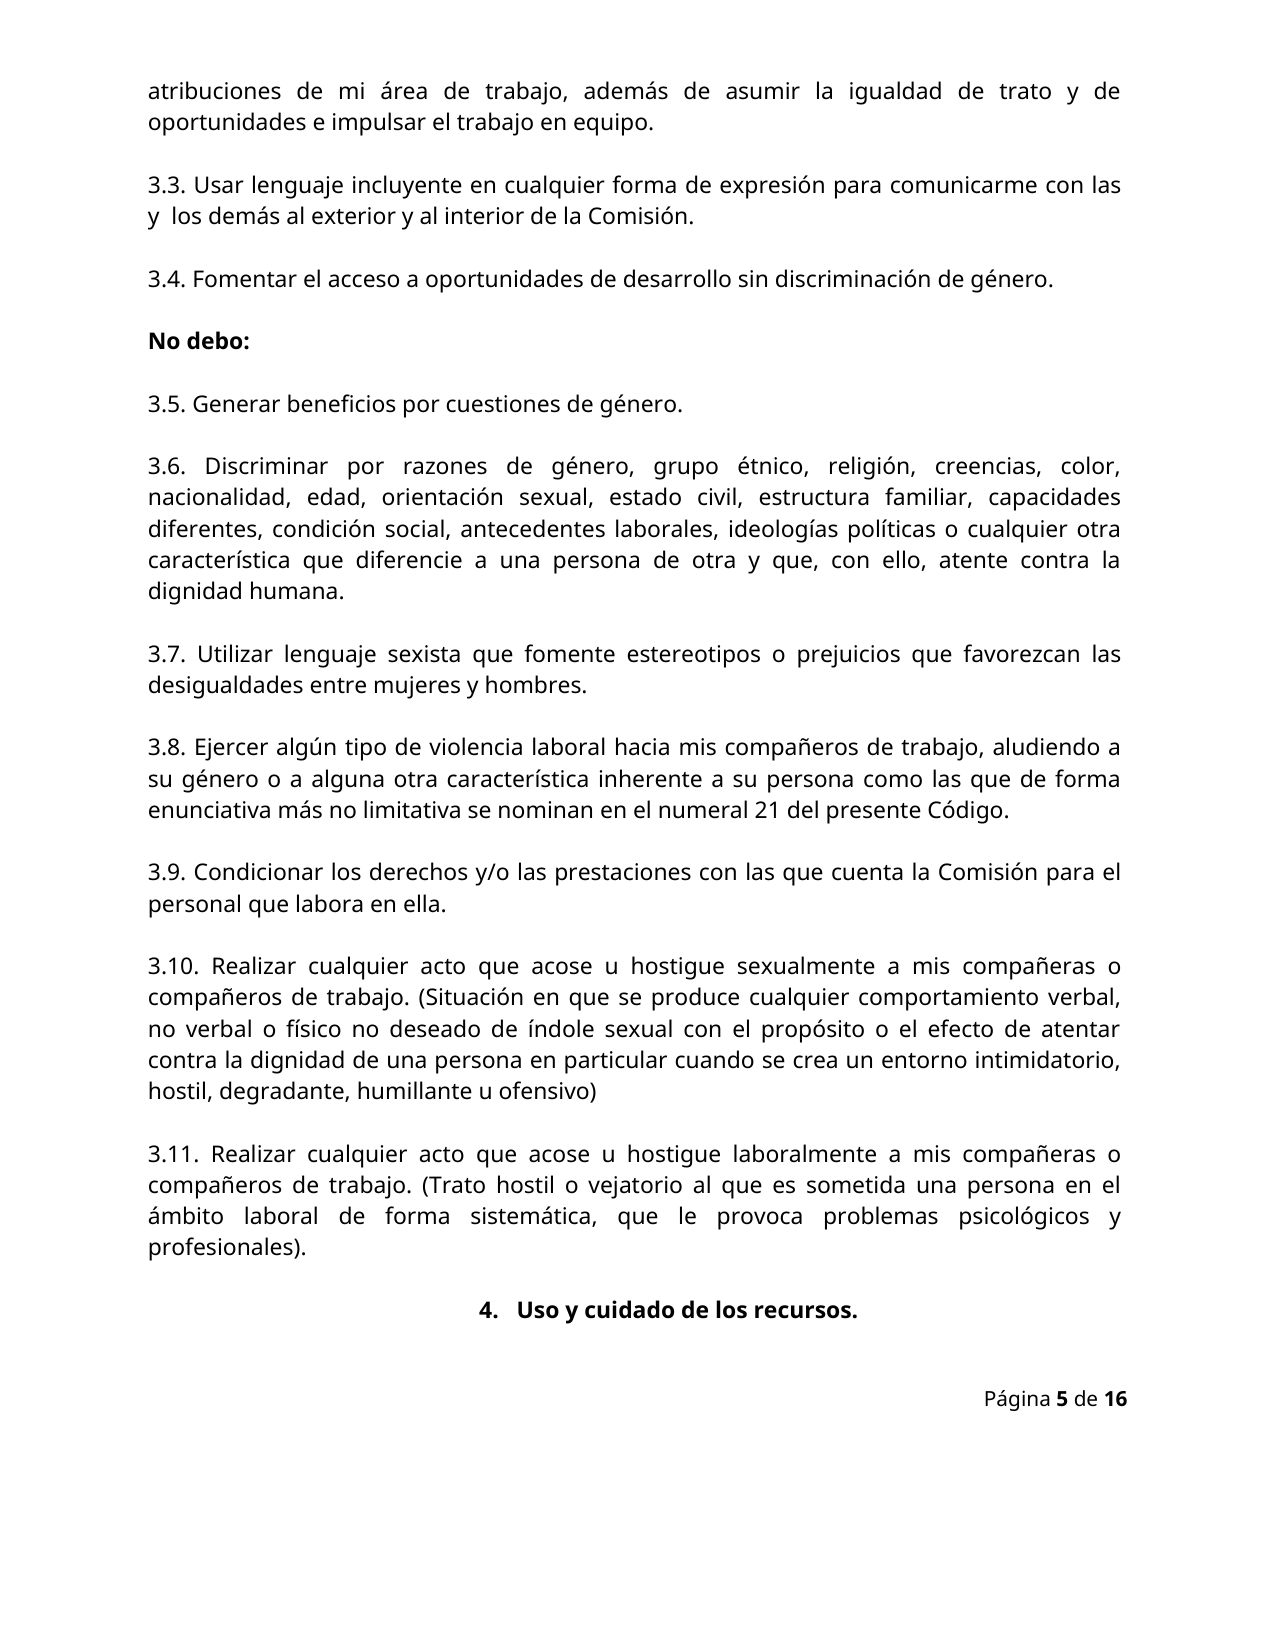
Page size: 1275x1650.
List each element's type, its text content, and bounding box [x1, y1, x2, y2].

text atribuciones de mi área de trabajo, además de asumir la igualdad de trato y de oportunidades e impulsar el trabajo en equipo. [148, 75, 1122, 137]
text 3.3. Usar lenguaje incluyente en cualquier forma de expresión para comunicarme con las y los demás al exterior y al interior de la Comisión. [148, 169, 1122, 231]
text 3.10. Realizar cualquier acto que acose u hostigue sexualmente a mis compañeras o compañeros de trabajo. (Situación en que se produce cualquier comportamiento verbal, no verbal o físico no deseado de índole sexual con el propósito o el efecto de atentar contra la dignidad de una persona en particular cuando se crea un entorno intimidatorio, hostil, degradante, humillante u ofensivo) [148, 950, 1122, 1106]
list Uso y cuidado de los recursos. [215, 1294, 1122, 1325]
text 3.4. Fomentar el acceso a oportunidades de desarrollo sin discriminación de género. [148, 262, 1122, 294]
text 3.8. Ejercer algún tipo de violencia laboral hacia mis compañeros de trabajo, aludiendo a su género o a alguna otra característica inherente a su persona como las que de forma enunciativa más no limitativa se nominan en el numeral 21 del presente Código. [148, 731, 1122, 825]
text No debo: [148, 325, 1122, 356]
text 3.7. Utilizar lenguaje sexista que fomente estereotipos o prejuicios que favorezcan las desigualdades entre mujeres y hombres. [148, 637, 1122, 700]
text 3.5. Generar beneficios por cuestiones de género. [148, 387, 1122, 419]
text 3.11. Realizar cualquier acto que acose u hostigue laboralmente a mis compañeras o compañeros de trabajo. (Trato hostil o vejatorio al que es sometida una persona en el ámbito laboral de forma sistemática, que le provoca problemas psicológicos y profesionales). [148, 1137, 1122, 1262]
text 3.9. Condicionar los derechos y/o las prestaciones con las que cuenta la Comisión para el personal que labora en ella. [148, 856, 1122, 919]
text 3.6. Discriminar por razones de género, grupo étnico, religión, creencias, color, nacionalidad, edad, orientación sexual, estado civil, estructura familiar, capacidades diferentes, condición social, antecedentes laborales, ideologías políticas o cualquier otra característica que diferencie a una persona de otra y que, con ello, atente contra la dignidad humana. [148, 450, 1122, 606]
